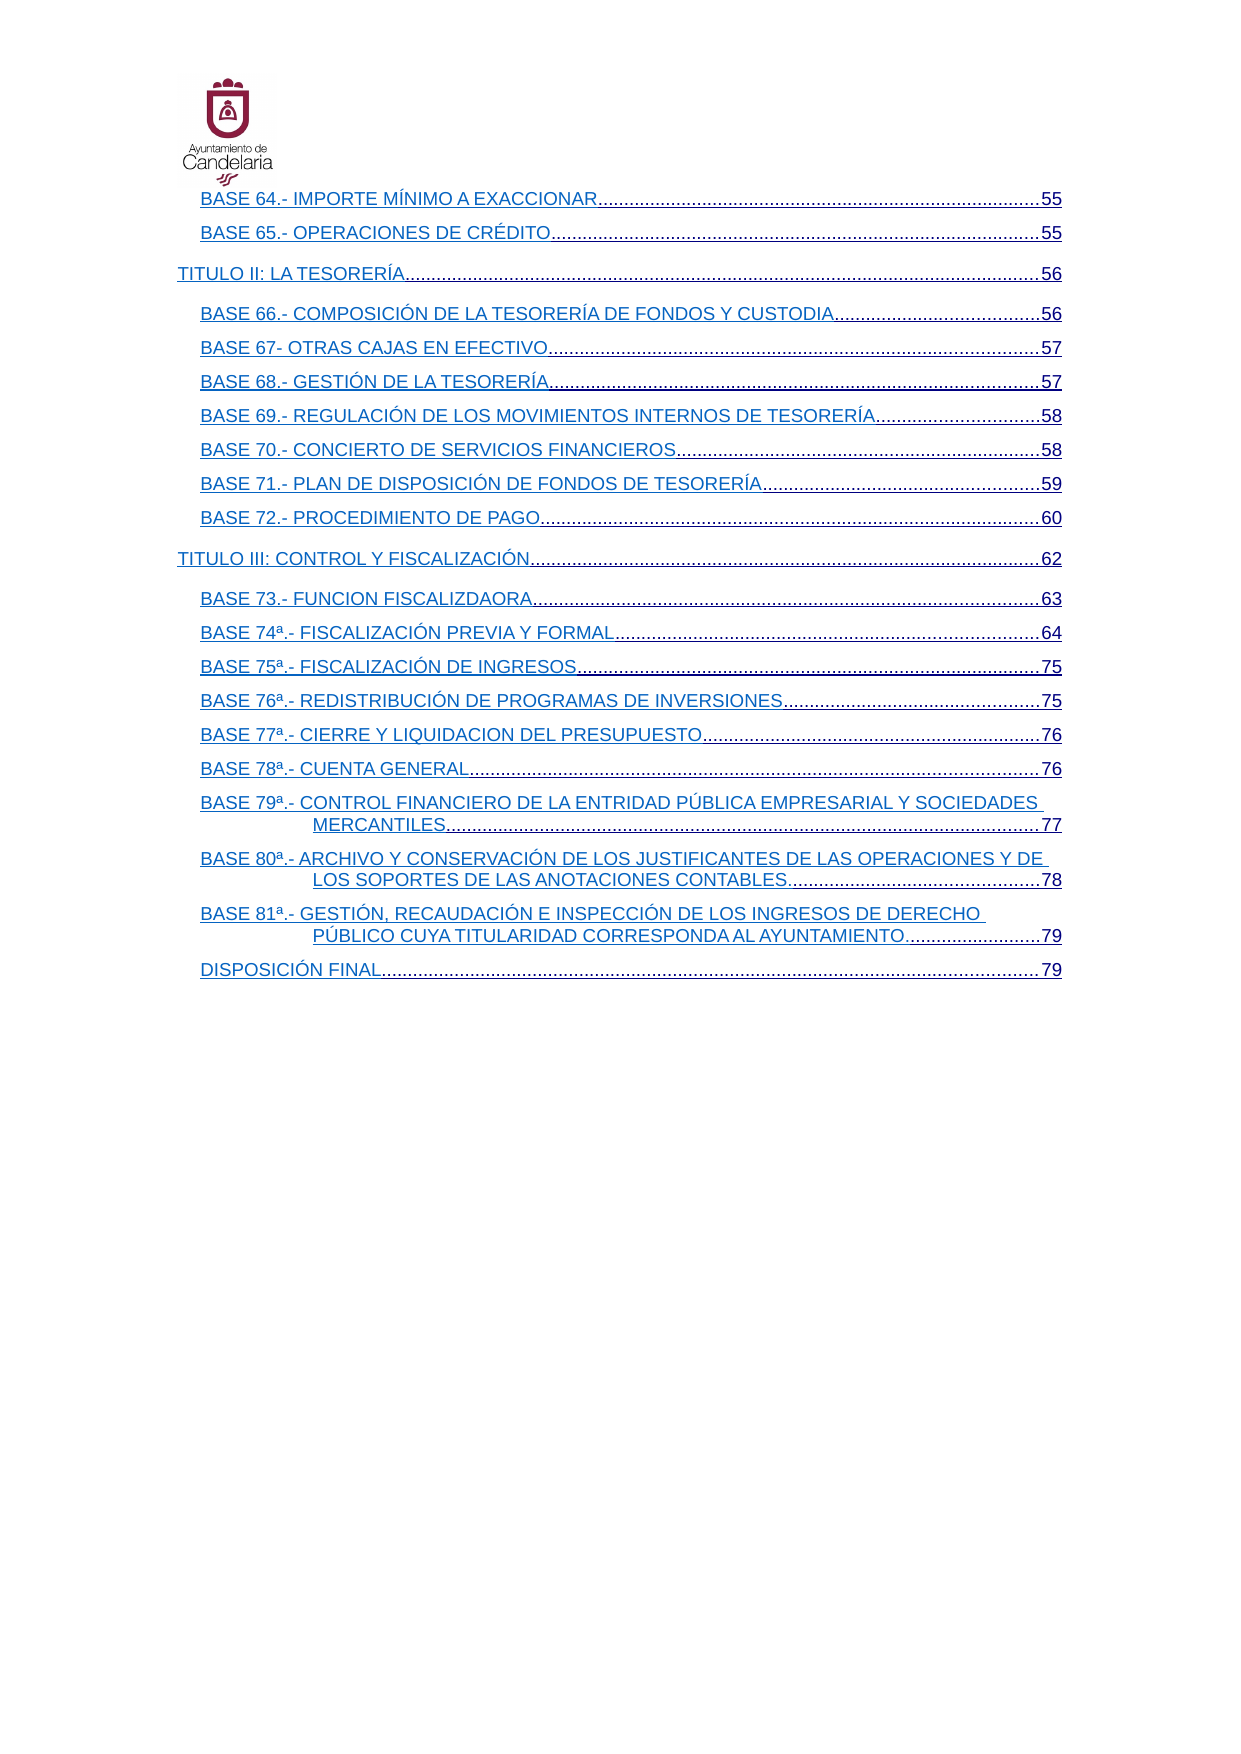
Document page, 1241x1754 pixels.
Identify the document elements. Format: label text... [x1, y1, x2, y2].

text BASE 77ª.- CIERRE Y LIQUIDACION DEL PRESUPUESTO 76 [200, 724, 1063, 745]
text DISPOSICIÓN FINAL 79 [200, 959, 1063, 980]
text BASE 80ª.- ARCHIVO Y CONSERVACIÓN DE LOS JUSTIFICANTES DE LAS OPERACIONES Y DE LOS SOPORTES DE LAS ANOTACIONES CONTABLES. 78 [200, 848, 1063, 891]
text BASE 76ª.- REDISTRIBUCIÓN DE PROGRAMAS DE INVERSIONES 75 [200, 690, 1063, 711]
text BASE 68.- GESTIÓN DE LA TESORERÍA 57 [200, 371, 1063, 392]
text BASE 78ª.- CUENTA GENERAL 76 [200, 758, 1063, 779]
text BASE 79ª.- CONTROL FINANCIERO DE LA ENTRIDAD PÚBLICA EMPRESARIAL Y SOCIEDADES MERCANTILES 77 [200, 792, 1063, 835]
text TITULO III: CONTROL Y FISCALIZACIÓN 62 [177, 547, 1063, 569]
text BASE 81ª.- GESTIÓN, RECAUDACIÓN E INSPECCIÓN DE LOS INGRESOS DE DERECHO PÚBLICO CUYA TITULARIDAD CORRESPONDA AL AYUNTAMIENTO. 79 [200, 903, 1063, 946]
text BASE 71.- PLAN DE DISPOSICIÓN DE FONDOS DE TESORERÍA 59 [200, 473, 1063, 494]
text BASE 73.- FUNCION FISCALIZDAORA 63 [200, 588, 1063, 609]
text BASE 65.- OPERACIONES DE CRÉDITO 55 [200, 222, 1063, 243]
text BASE 67- OTRAS CAJAS EN EFECTIVO 57 [200, 337, 1063, 358]
text BASE 74ª.- FISCALIZACIÓN PREVIA Y FORMAL 64 [200, 622, 1063, 643]
text BASE 75ª.- FISCALIZACIÓN DE INGRESOS 75 [200, 656, 1063, 677]
text BASE 72.- PROCEDIMIENTO DE PAGO 60 [200, 507, 1063, 528]
text BASE 69.- REGULACIÓN DE LOS MOVIMIENTOS INTERNOS DE TESORERÍA 58 [200, 405, 1063, 426]
text TITULO II: LA TESORERÍA 56 [177, 262, 1063, 284]
text BASE 64.- IMPORTE MÍNIMO A EXACCIONAR 55 [200, 188, 1063, 209]
text BASE 66.- COMPOSICIÓN DE LA TESORERÍA DE FONDOS Y CUSTODIA 56 [200, 303, 1063, 324]
text BASE 70.- CONCIERTO DE SERVICIOS FINANCIEROS 58 [200, 439, 1063, 460]
